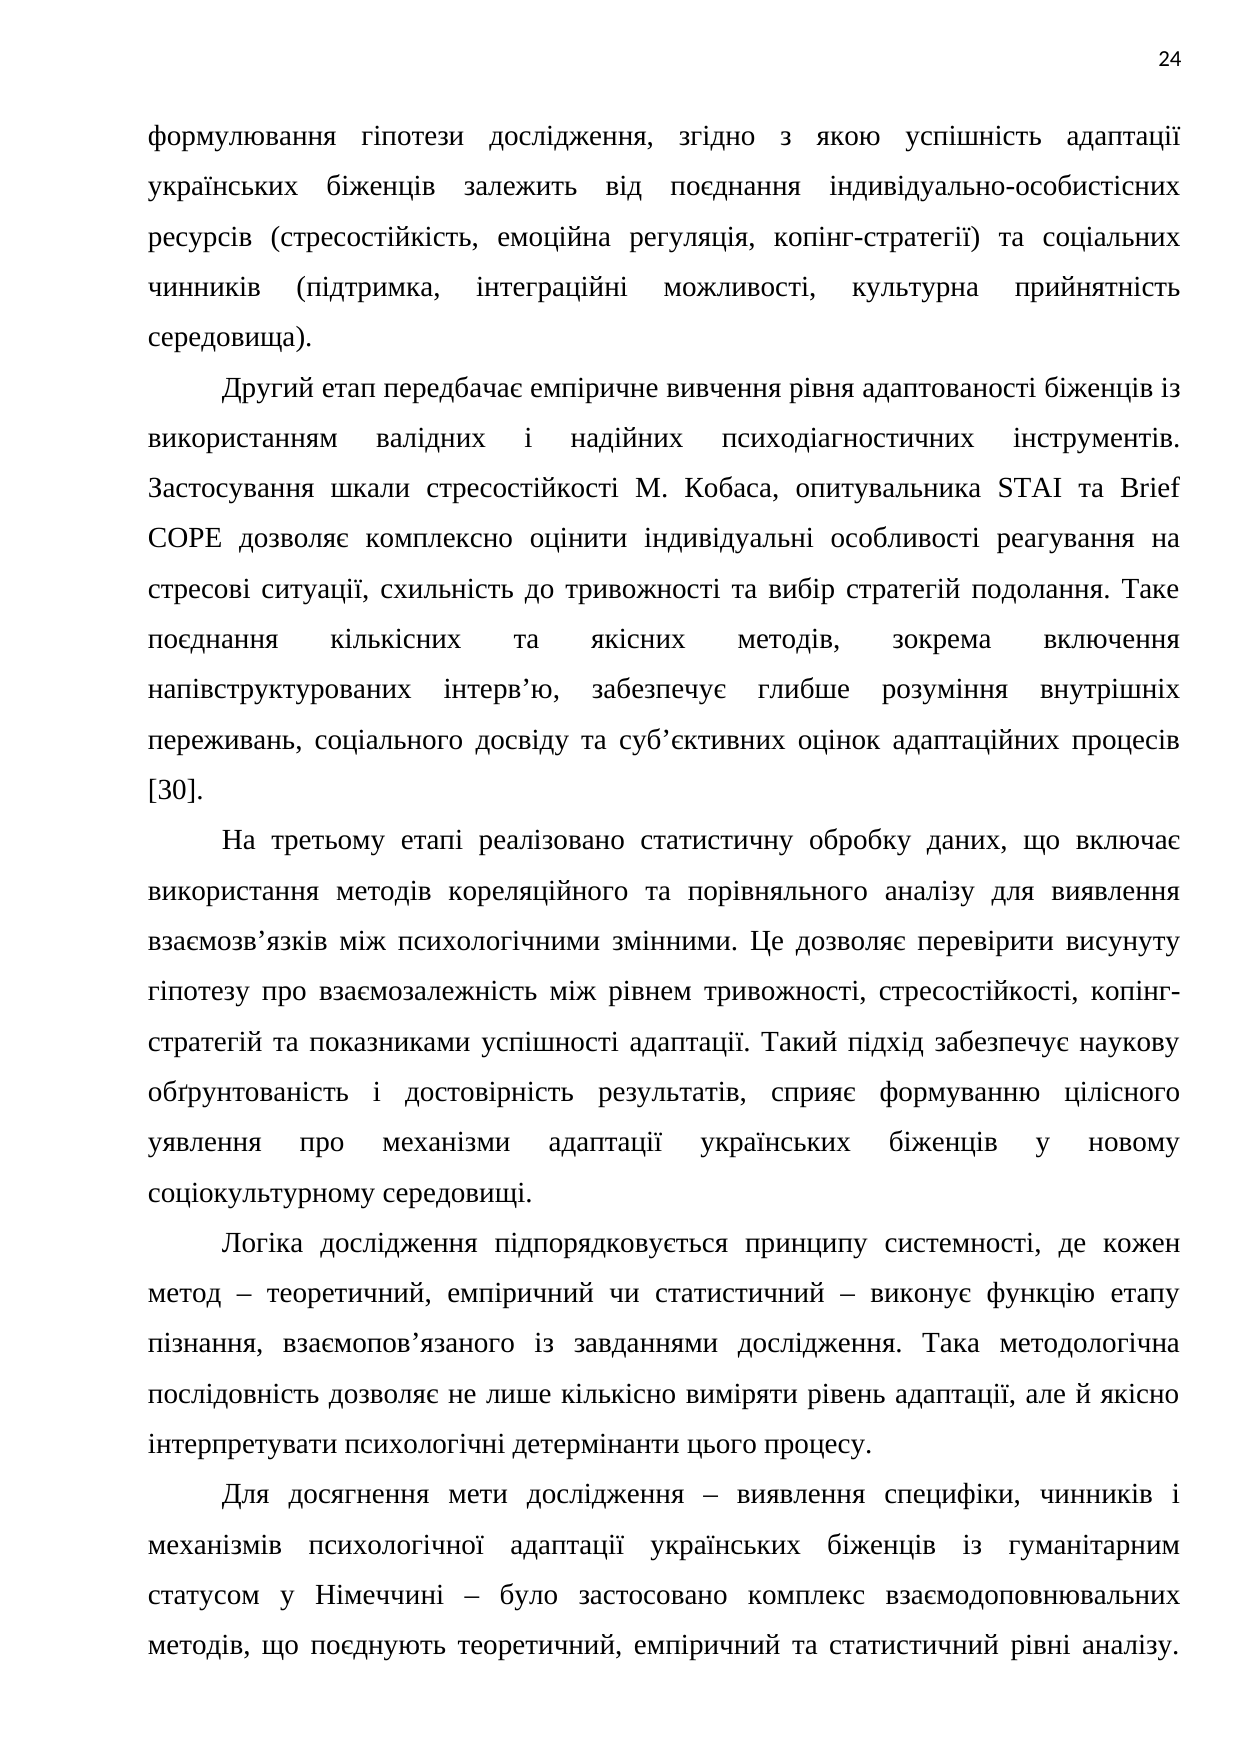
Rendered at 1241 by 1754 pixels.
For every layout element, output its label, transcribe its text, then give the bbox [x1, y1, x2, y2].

text формулювання гіпотези дослідження, згідно з якою успішність адаптації українських біженців залежить від поєднання індивідуально-особистісних ресурсів (стресостійкість, емоційна регуляція, копінг-стратегії) та соціальних чинників (підтримка, інтеграційні можливості, культурна прийнятність середовища). [148, 118, 1181, 353]
text На третьому етапі реалізовано статистичну обробку даних, що включає використання методів кореляційного та порівняльного аналізу для виявлення взаємозв’язків між психологічними змінними. Це дозволяє перевірити висунуту гіпотезу про взаємозалежність між рівнем тривожності, стресостійкості, копінг-стратегій та показниками успішності адаптації. Такий підхід забезпечує наукову обґрунтованість і достовірність результатів, сприяє формуванню цілісного уявлення про механізми адаптації українських біженців у новому соціокультурному середовищі. [148, 822, 1181, 1208]
text Для досягнення мети дослідження – виявлення специфіки, чинників і механізмів психологічної адаптації українських біженців із гуманітарним статусом у Німеччині – було застосовано комплекс взаємодоповнювальних методів, що поєднують теоретичний, емпіричний та статистичний рівні аналізу. [148, 1477, 1181, 1661]
text Другий етап передбачає емпіричне вивчення рівня адаптованості біженців із використанням валідних і надійних психодіагностичних інструментів. Застосування шкали стресостійкості М. Кобаса, опитувальника STAI та Brief COPE дозволяє комплексно оцінити індивідуальні особливості реагування на стресові ситуації, схильність до тривожності та вибір стратегій подолання. Таке поєднання кількісних та якісних методів, зокрема включення напівструктурованих інтерв’ю, забезпечує глибше розуміння внутрішніх переживань, соціального досвіду та суб’єктивних оцінок адаптаційних процесів [30]. [148, 370, 1181, 806]
text Логіка дослідження підпорядковується принципу системності, де кожен метод – теоретичний, емпіричний чи статистичний – виконує функцію етапу пізнання, взаємопов’язаного із завданнями дослідження. Така методологічна послідовність дозволяє не лише кількісно виміряти рівень адаптації, але й якісно інтерпретувати психологічні детермінанти цього процесу. [148, 1225, 1181, 1460]
